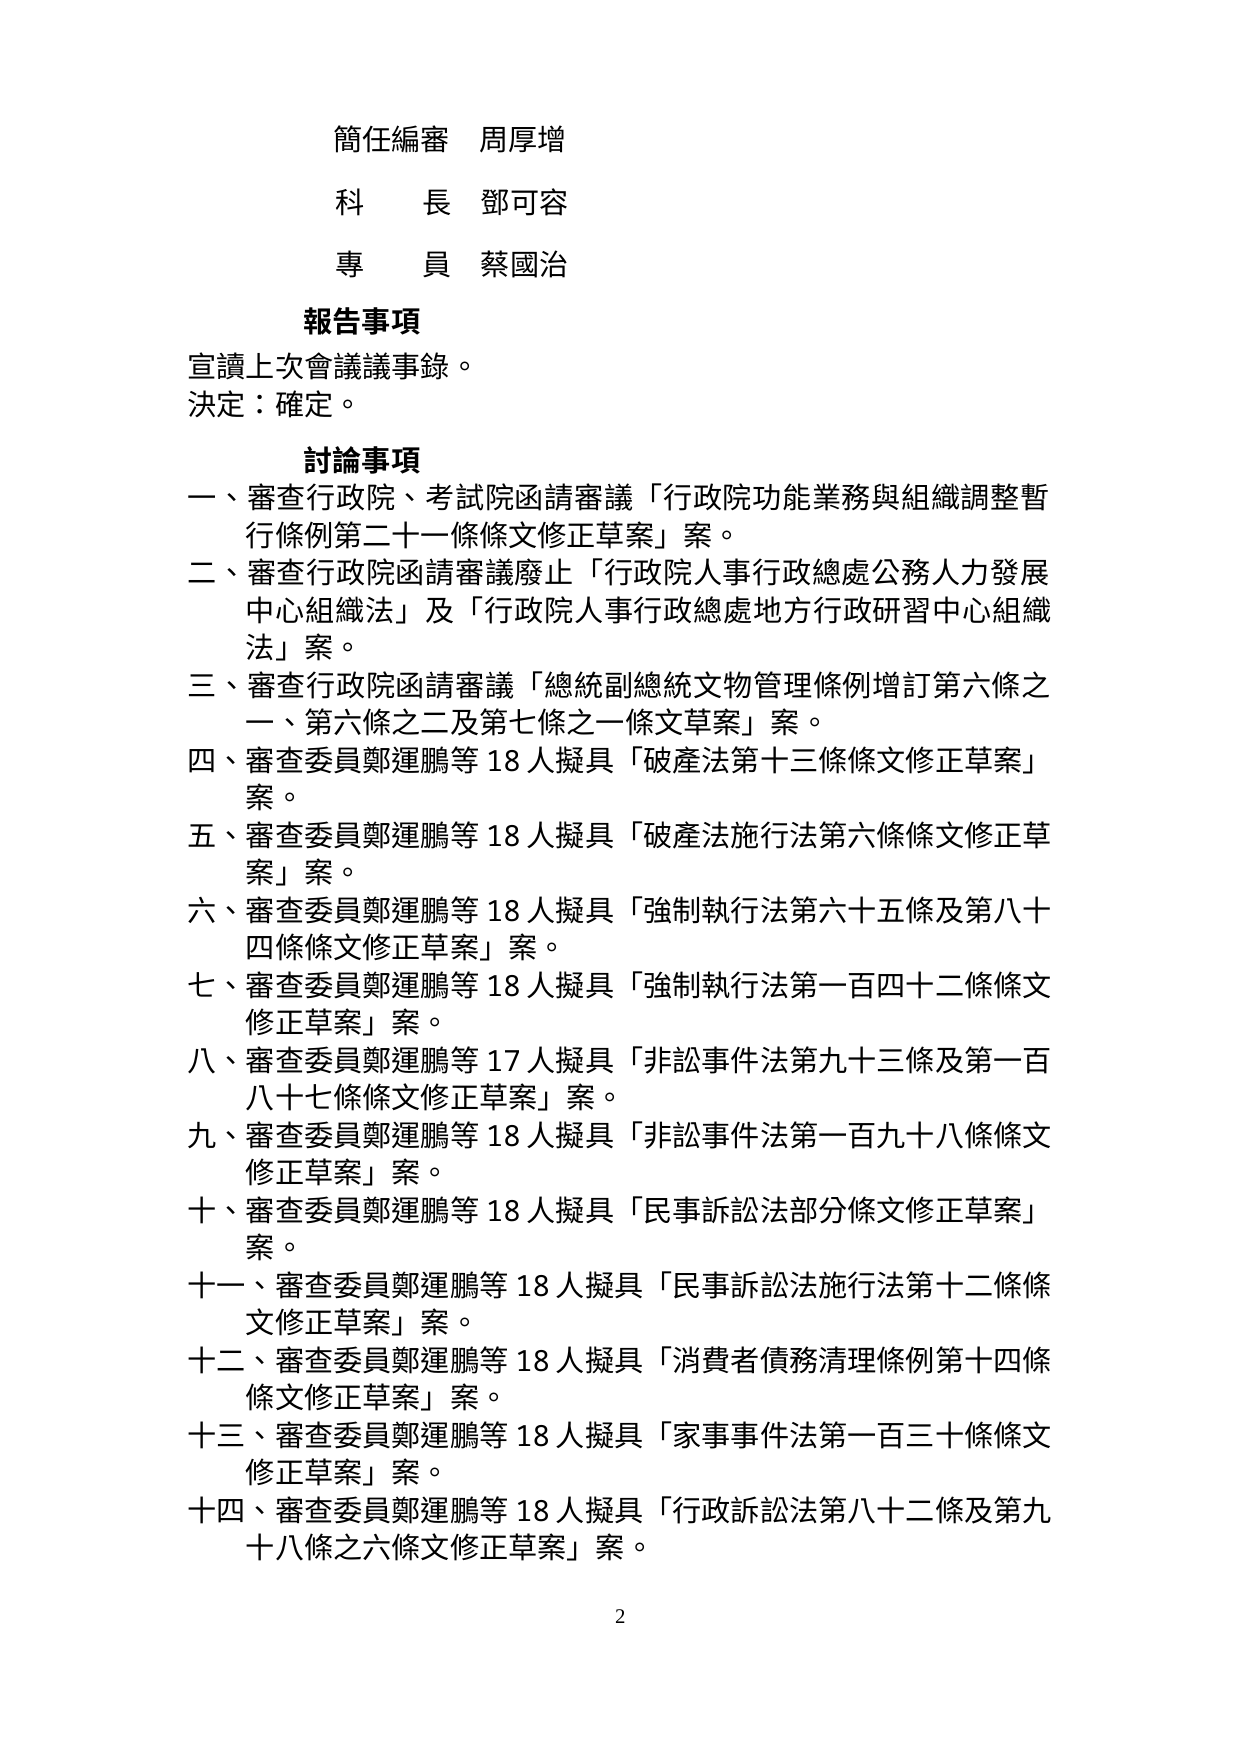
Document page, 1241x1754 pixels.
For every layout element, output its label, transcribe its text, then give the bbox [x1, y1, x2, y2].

text 二、審查行政院函請審議廢止「行政院人事行政總處公務人力發展中心組織法」及「行政院人事行政總處地方行政研習中心組織法」案。 [187, 554, 1053, 666]
text 十一、審查委員鄭運鵬等18人擬具「民事訴訟法施行法第十二條條文修正草案」案。 [187, 1266, 1053, 1341]
text 報告事項 [187, 302, 1053, 340]
text 科 長 鄧可容 [187, 159, 1053, 221]
text 七、審查委員鄭運鵬等18人擬具「強制執行法第一百四十二條條文修正草案」案。 [187, 966, 1053, 1041]
text 一、審查行政院、考試院函請審議「行政院功能業務與組織調整暫行條例第二十一條條文修正草案」案。 [187, 479, 1053, 554]
text 五、審查委員鄭運鵬等18人擬具「破產法施行法第六條條文修正草案」案。 [187, 816, 1053, 891]
text 決定：確定。 [187, 385, 1053, 422]
text 十四、審查委員鄭運鵬等18人擬具「行政訴訟法第八十二條及第九十八條之六條文修正草案」案。 [187, 1491, 1053, 1566]
text 九、審查委員鄭運鵬等18人擬具「非訟事件法第一百九十八條條文修正草案」案。 [187, 1116, 1053, 1191]
text 八、審查委員鄭運鵬等17人擬具「非訟事件法第九十三條及第一百八十七條條文修正草案」案。 [187, 1041, 1053, 1116]
text 六、審查委員鄭運鵬等18人擬具「強制執行法第六十五條及第八十四條條文修正草案」案。 [187, 891, 1053, 966]
text 十三、審查委員鄭運鵬等18人擬具「家事事件法第一百三十條條文修正草案」案。 [187, 1416, 1053, 1491]
text 專 員 蔡國治 [187, 221, 1053, 284]
text 四、審查委員鄭運鵬等18人擬具「破產法第十三條條文修正草案」案。 [187, 741, 1053, 816]
text 十二、審查委員鄭運鵬等18人擬具「消費者債務清理條例第十四條條文修正草案」案。 [187, 1341, 1053, 1416]
text 十、審查委員鄭運鵬等18人擬具「民事訴訟法部分條文修正草案」案。 [187, 1191, 1053, 1266]
text 討論事項 [187, 441, 1053, 479]
text 三、審查行政院函請審議「總統副總統文物管理條例增訂第六條之一、第六條之二及第七條之一條文草案」案。 [187, 666, 1053, 741]
text 簡任編審 周厚增 [187, 96, 1053, 159]
text 宣讀上次會議議事錄。 [187, 347, 1053, 385]
